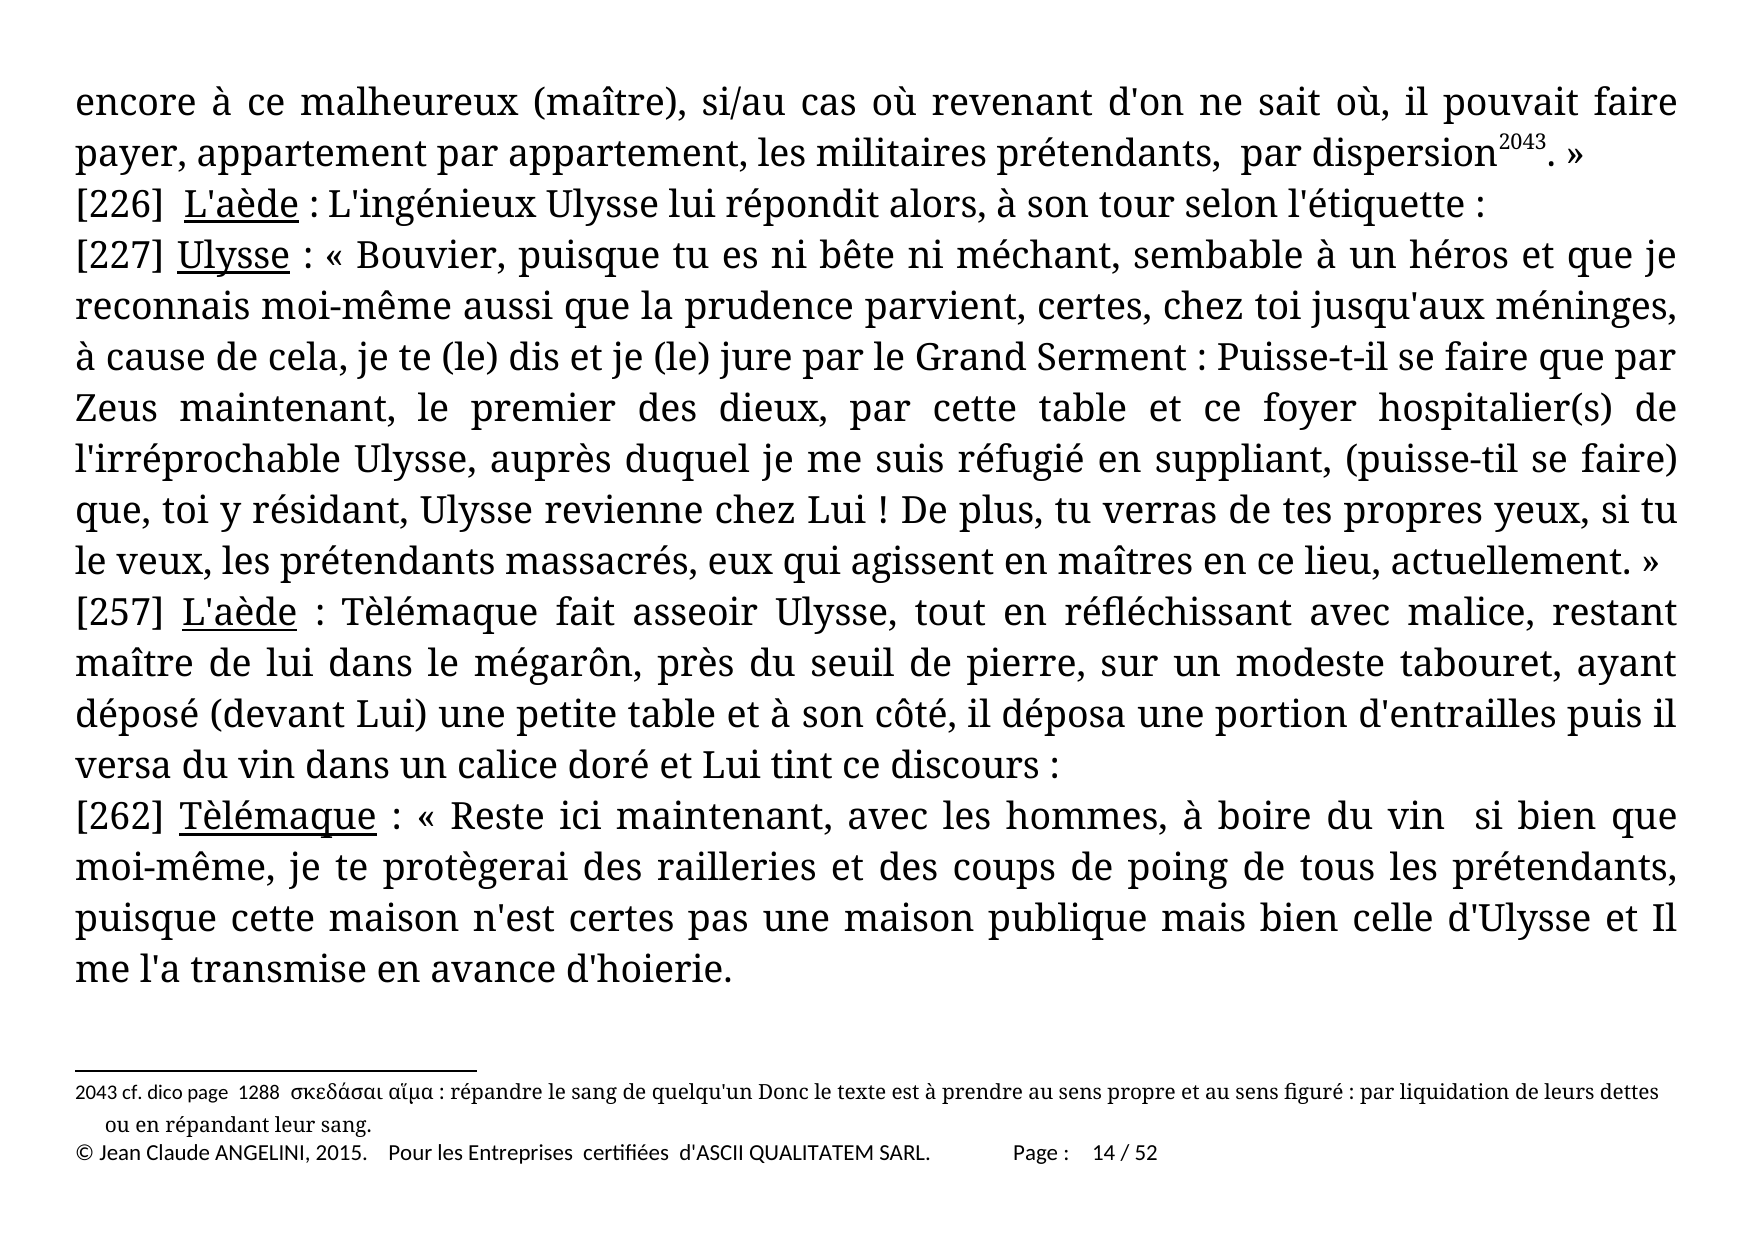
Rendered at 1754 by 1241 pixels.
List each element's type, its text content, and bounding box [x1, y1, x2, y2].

text [257] L'aède : Tèlémaque fait asseoir Ulysse, tout en réfléchissant avec malice, restant maître de lui dans le mégarôn, près du seuil de pierre, sur un modeste tabouret, ayant déposé (devant Lui) une petite table et à son côté, il déposa une portion d'entrailles puis il versa du vin dans un calice doré et Lui tint ce discours : [75, 585, 1679, 789]
text [262] Tèlémaque : « Reste ici maintenant, avec les hommes, à boire du vin si bien que moi-même, je te protègerai des railleries et des coups de poing de tous les prétendants, puisque cette maison n'est certes pas une maison publique mais bien celle d'Ulysse et Il me l'a transmise en avance d'hoierie. [75, 789, 1679, 994]
text [226] L'aède : L'ingénieux Ulysse lui répondit alors, à son tour selon l'étiquette : [75, 177, 1679, 228]
text [227] Ulysse : « Bouvier, puisque tu es ni bête ni méchant, sembable à un héros et que je reconnais moi-même aussi que la prudence parvient, certes, chez toi jusqu'aux méninges, à cause de cela, je te (le) dis et je (le) jure par le Grand Serment : Puisse-t-il se faire que par Zeus maintenant, le premier des dieux, par cette table et ce foyer hospitalier(s) de l'irréprochable Ulysse, auprès duquel je me suis réfugié en suppliant, (puisse-til se faire) que, toi y résidant, Ulysse revienne chez Lui ! De plus, tu verras de tes propres yeux, si tu le veux, les prétendants massacrés, eux qui agissent en maîtres en ce lieu, actuellement. » [75, 228, 1679, 585]
text cf. dico page 1288 σκεδάσαι αἵμα : répandre le sang de quelqu'un Donc le texte est à prendre au sens propre et au sens figuré : par liquidation de leurs dettes ou en répandant leur sang. [75, 1077, 1679, 1138]
text encore à ce malheureux (maître), si/au cas où revenant d'on ne sait où, il pouvait faire payer, appartement par appartement, les militaires prétendants, par dispersion. » [75, 75, 1679, 177]
